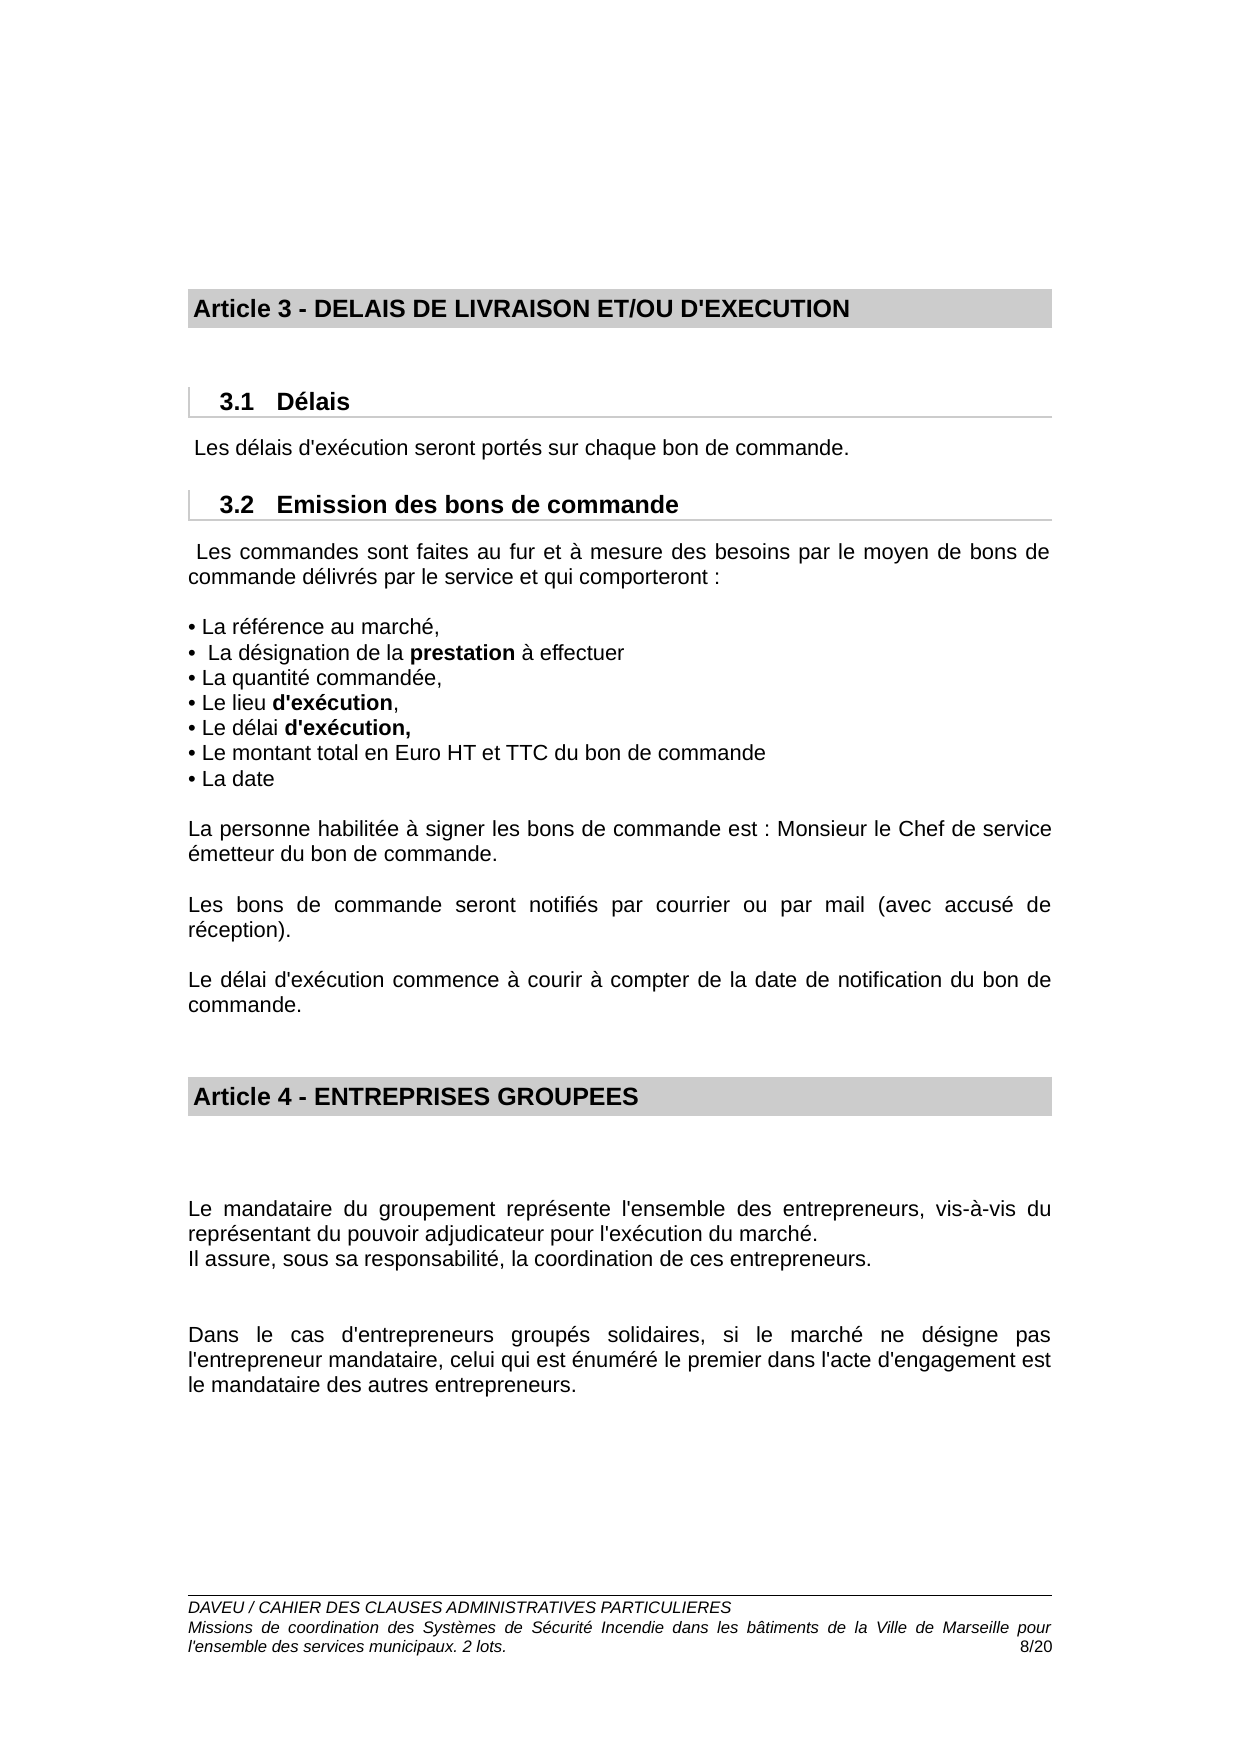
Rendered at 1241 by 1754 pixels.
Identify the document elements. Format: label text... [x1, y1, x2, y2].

text Les bons de commande seront notifiés par courrier ou par mail (avec accusé de réception). [188, 891, 1052, 942]
text Les délais d'exécution seront portés sur chaque bon de commande. [188, 435, 1052, 461]
text • La référence au marché, [188, 614, 1052, 639]
text Le mandataire du groupement représente l'ensemble des entrepreneurs, vis-à-vis du représentant du pouvoir adjudicateur pour l'exécution du marché. [188, 1195, 1052, 1246]
text La personne habilitée à signer les bons de commande est : Monsieur le Chef de service émetteur du bon de commande. [188, 816, 1052, 866]
text Il assure, sous sa responsabilité, la coordination de ces entrepreneurs. [188, 1246, 1052, 1271]
text • La date [188, 765, 1052, 791]
subtitle Emission des bons de commande [190, 490, 1052, 519]
text Dans le cas d'entrepreneurs groupés solidaires, si le marché ne désigne pas l'entrepreneur mandataire, celui qui est énuméré le premier dans l'acte d'engagement est le mandataire des autres entrepreneurs. [188, 1321, 1052, 1397]
text • Le montant total en Euro HT et TTC du bon de commande [188, 740, 1052, 765]
text Le délai d'exécution commence à courir à compter de la date de notification du bon de commande. [188, 967, 1052, 1017]
subtitle ENTREPRISES GROUPEES [190, 1079, 1050, 1113]
text • La quantité commandée, [188, 664, 1052, 690]
subtitle DELAIS DE LIVRAISON ET/OU D'EXECUTION [190, 291, 1050, 326]
text • Le délai d'exécution, [188, 715, 1052, 740]
text Les commandes sont faites au fur et à mesure des besoins par le moyen de bons de commande délivrés par le service et qui comporteront : [188, 538, 1052, 589]
text • Le lieu d'exécution, [188, 690, 1052, 715]
subtitle Délais [190, 387, 1052, 416]
text • La désignation de la prestation à effectuer [188, 639, 1052, 664]
